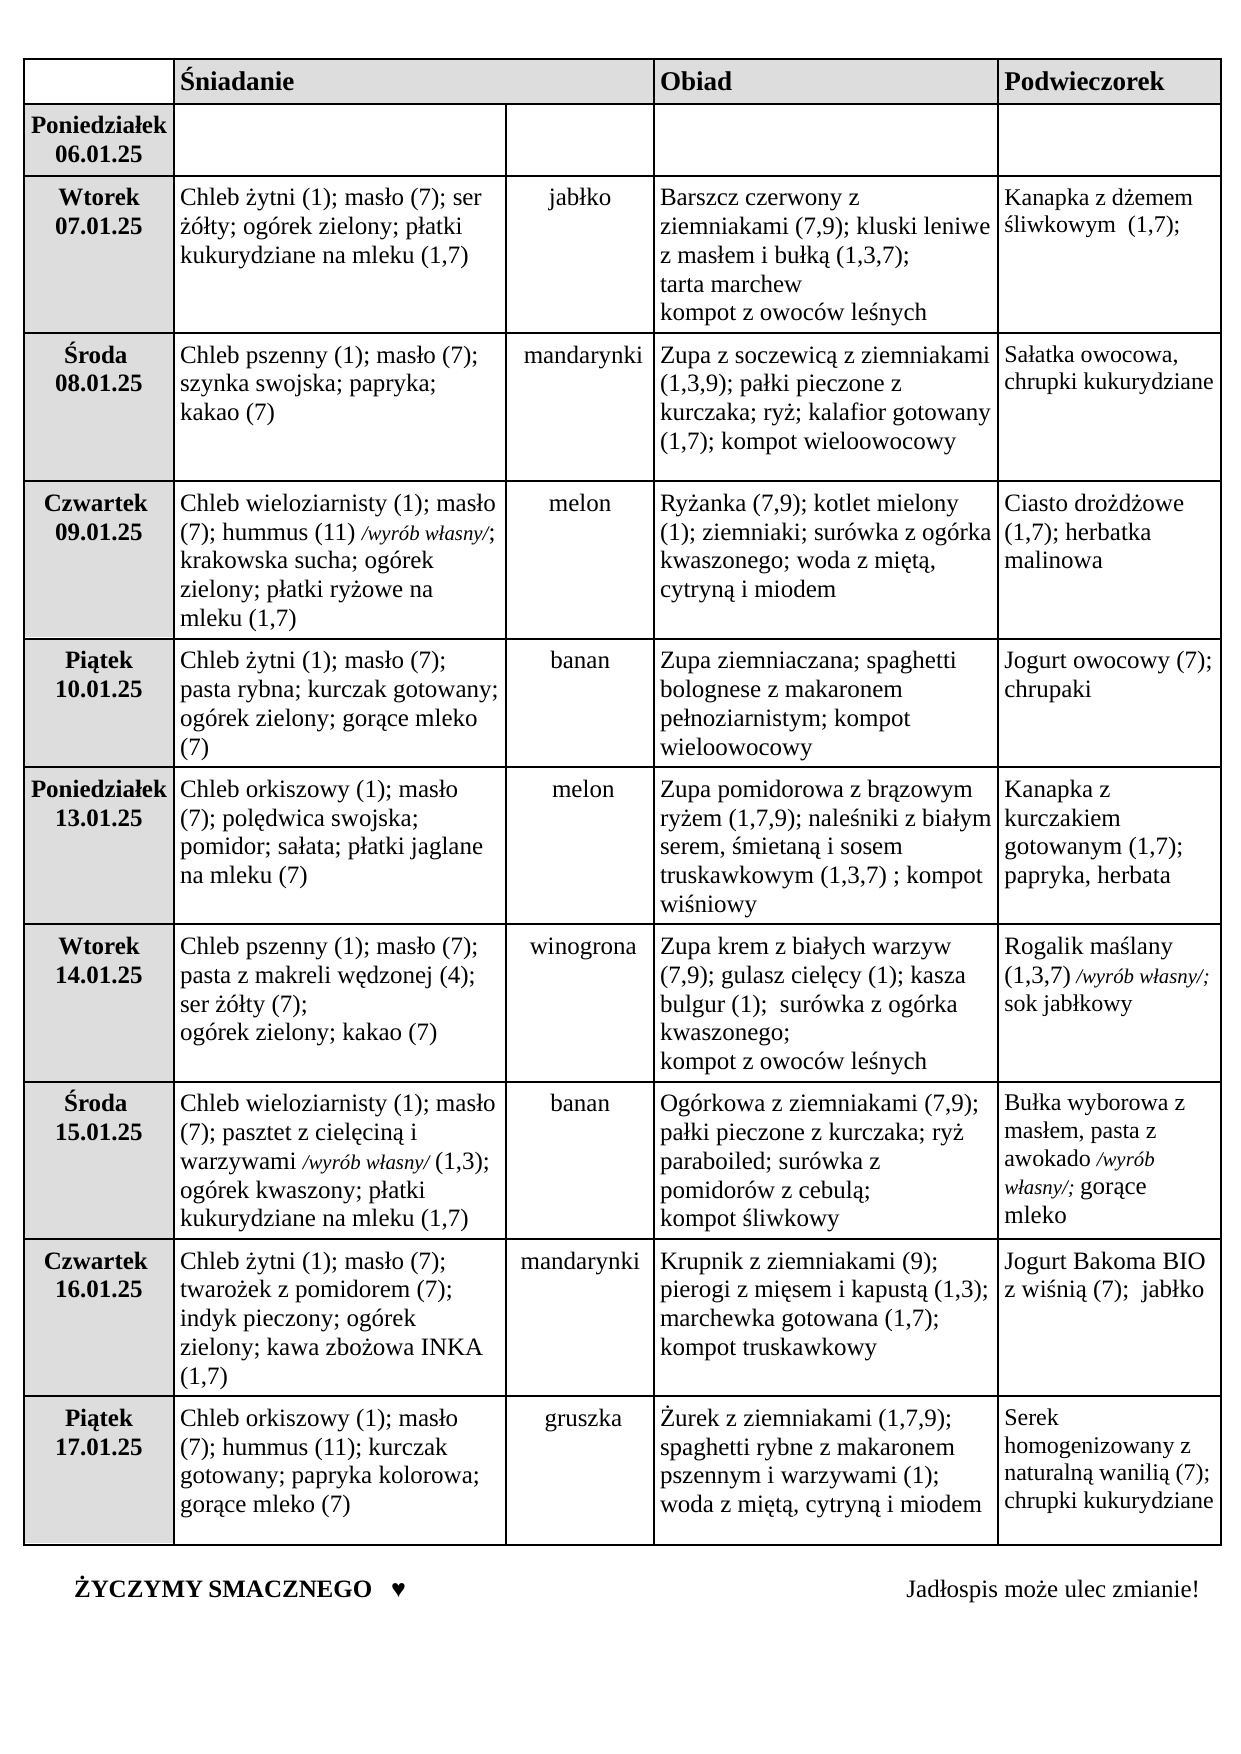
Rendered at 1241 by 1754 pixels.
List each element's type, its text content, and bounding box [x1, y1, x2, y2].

table_header [506, 60, 653, 103]
table_cell Kanapka z dżemem śliwkowym (1,7); [999, 177, 1220, 332]
table_cell Bułka wyborowa z masłem, pasta z awokado /wyrób własny/; gorące mleko [999, 1083, 1220, 1238]
table_cell [507, 105, 653, 175]
table_cell Środa 08.01.25 [25, 334, 173, 480]
table_cell Sałatka owocowa, chrupki kukurydziane [999, 334, 1220, 480]
table_cell Kanapka z kurczakiem gotowanym (1,7); papryka, herbata [999, 768, 1220, 923]
table_cell Zupa ziemniaczana; spaghetti bolognese z makaronem pełnoziarnistym; kompot wieloowocowy [655, 640, 997, 766]
table_cell Wtorek 07.01.25 [25, 177, 173, 332]
table_cell Chleb pszenny (1); masło (7); pasta z makreli wędzonej (4); ser żółty (7); ogórek zielony; kakao (7) [175, 925, 505, 1081]
table_cell Czwartek 09.01.25 [25, 482, 173, 637]
table_cell melon [507, 482, 653, 637]
table_cell Czwartek 16.01.25 [25, 1240, 173, 1395]
table_cell banan [507, 1083, 653, 1238]
table_cell Zupa pomidorowa z brązowym ryżem (1,7,9); naleśniki z białym serem, śmietaną i sosem truskawkowym (1,3,7) ; kompot wiśniowy [655, 768, 997, 923]
table_header Obiad [655, 60, 997, 103]
table_cell Rogalik maślany (1,3,7) /wyrób własny/; sok jabłkowy [999, 925, 1220, 1081]
table_cell melon [507, 768, 653, 923]
table_cell Chleb wieloziarnisty (1); masło (7); hummus (11) /wyrób własny/; krakowska sucha; ogórek zielony; płatki ryżowe na mleku (1,7) [175, 482, 505, 637]
table_cell Poniedziałek 06.01.25 [25, 105, 173, 175]
table_cell Chleb wieloziarnisty (1); masło (7); pasztet z cielęciną i warzywami /wyrób własny/ (1,3); ogórek kwaszony; płatki kukurydziane na mleku (1,7) [175, 1083, 505, 1238]
table_cell winogrona [507, 925, 653, 1081]
table_cell [175, 105, 505, 175]
table_cell Poniedziałek 13.01.25 [25, 768, 173, 923]
table_cell Piątek 10.01.25 [25, 640, 173, 766]
table_cell jabłko [507, 177, 653, 332]
table_cell Środa 15.01.25 [25, 1083, 173, 1238]
table_cell Barszcz czerwony z ziemniakami (7,9); kluski leniwe z masłem i bułką (1,3,7); tarta marchew kompot z owoców leśnych [655, 177, 997, 332]
table_cell Piątek 17.01.25 [25, 1397, 173, 1543]
table_cell Jogurt owocowy (7); chrupaki [999, 640, 1220, 766]
table_cell Zupa z soczewicą z ziemniakami (1,3,9); pałki pieczone z kurczaka; ryż; kalafior gotowany (1,7); kompot wieloowocowy [655, 334, 997, 480]
table_cell banan [507, 640, 653, 766]
table_cell Zupa krem z białych warzyw (7,9); gulasz cielęcy (1); kasza bulgur (1); surówka z ogórka kwaszonego; kompot z owoców leśnych [655, 925, 997, 1081]
table_cell Chleb żytni (1); masło (7); pasta rybna; kurczak gotowany; ogórek zielony; gorące mleko (7) [175, 640, 505, 766]
table_cell [999, 105, 1220, 175]
table_cell Krupnik z ziemniakami (9); pierogi z mięsem i kapustą (1,3); marchewka gotowana (1,7); kompot truskawkowy [655, 1240, 997, 1395]
table_cell Chleb pszenny (1); masło (7); szynka swojska; papryka; kakao (7) [175, 334, 505, 480]
table_cell Wtorek 14.01.25 [25, 925, 173, 1081]
table_cell Chleb orkiszowy (1); masło (7); hummus (11); kurczak gotowany; papryka kolorowa; gorące mleko (7) [175, 1397, 505, 1543]
table_cell Chleb żytni (1); masło (7); twarożek z pomidorem (7); indyk pieczony; ogórek zielony; kawa zbożowa INKA (1,7) [175, 1240, 505, 1395]
table_cell Żurek z ziemniakami (1,7,9); spaghetti rybne z makaronem pszennym i warzywami (1); woda z miętą, cytryną i miodem [655, 1397, 997, 1543]
table_cell Ryżanka (7,9); kotlet mielony (1); ziemniaki; surówka z ogórka kwaszonego; woda z miętą, cytryną i miodem [655, 482, 997, 637]
table_cell Ogórkowa z ziemniakami (7,9); pałki pieczone z kurczaka; ryż paraboiled; surówka z pomidorów z cebulą; kompot śliwkowy [655, 1083, 997, 1238]
table_cell mandarynki [507, 1240, 653, 1395]
table_cell Jogurt Bakoma BIO z wiśnią (7); jabłko [999, 1240, 1220, 1395]
table_cell Ciasto drożdżowe (1,7); herbatka malinowa [999, 482, 1220, 637]
table_cell gruszka [507, 1397, 653, 1543]
table_cell [655, 105, 997, 175]
table_cell mandarynki [507, 334, 653, 480]
text ŻYCZYMY SMACZNEGO ♥ Jadłospis może ulec zmianie! [0, 1574, 1240, 1603]
table_header Podwieczorek [999, 60, 1220, 103]
table_header [25, 60, 173, 103]
table_cell Chleb orkiszowy (1); masło (7); polędwica swojska; pomidor; sałata; płatki jaglane na mleku (7) [175, 768, 505, 923]
table_cell Serek homogenizowany z naturalną wanilią (7); chrupki kukurydziane [999, 1397, 1220, 1543]
table_cell Chleb żytni (1); masło (7); ser żółty; ogórek zielony; płatki kukurydziane na mleku (1,7) [175, 177, 505, 332]
table_header Śniadanie [175, 60, 506, 103]
